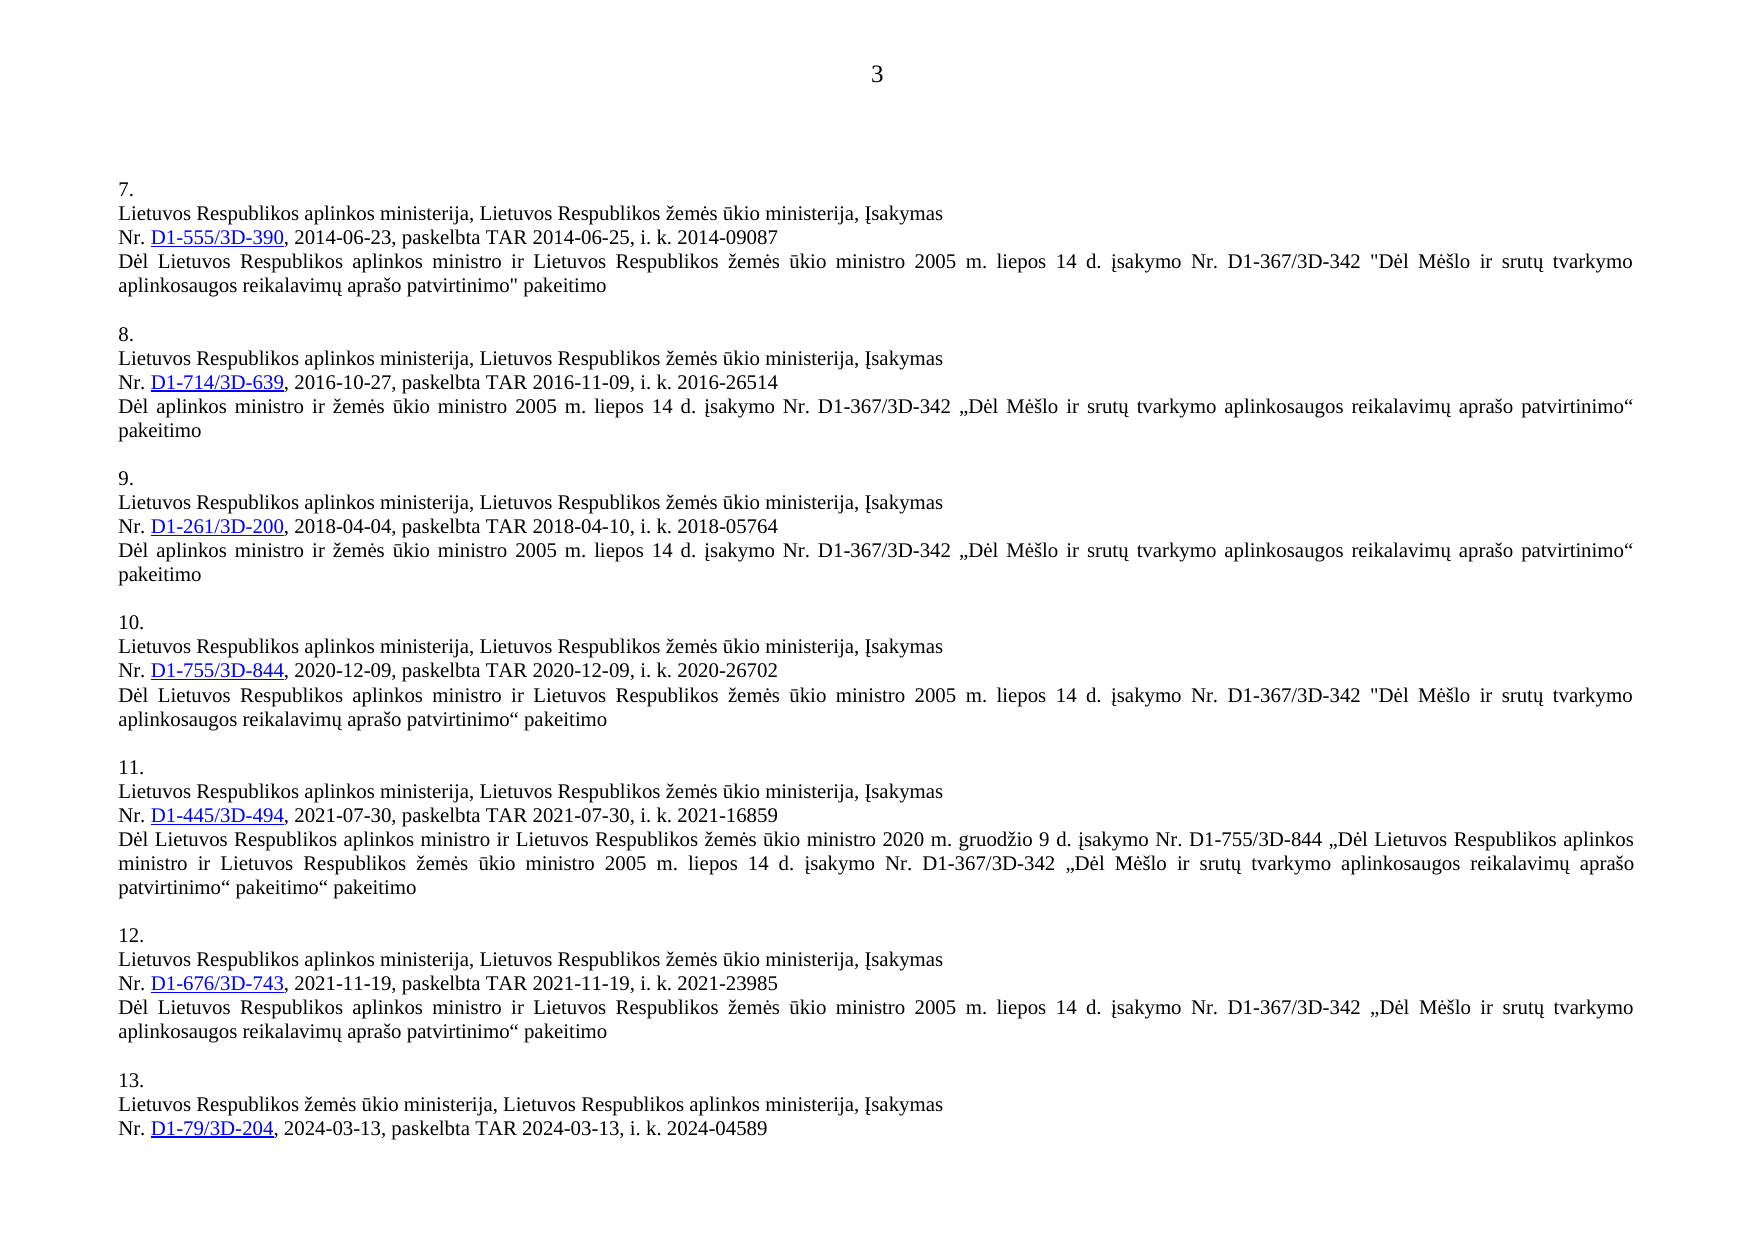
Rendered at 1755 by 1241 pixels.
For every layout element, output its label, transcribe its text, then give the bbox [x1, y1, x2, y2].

text 9. [118, 466, 1636, 490]
text 10. [118, 610, 1636, 634]
text Dėl Lietuvos Respublikos aplinkos ministro ir Lietuvos Respublikos žemės ūkio ministro 2005 m. liepos 14 d. įsakymo Nr. D1-367/3D-342 "Dėl Mėšlo ir srutų tvarkymo aplinkosaugos reikalavimų aprašo patvirtinimo" pakeitimo [118, 249, 1636, 297]
text 12. [118, 923, 1636, 947]
text Lietuvos Respublikos aplinkos ministerija, Lietuvos Respublikos žemės ūkio ministerija, Įsakymas [118, 201, 1636, 225]
text Lietuvos Respublikos žemės ūkio ministerija, Lietuvos Respublikos aplinkos ministerija, Įsakymas [118, 1092, 1636, 1116]
text Lietuvos Respublikos aplinkos ministerija, Lietuvos Respublikos žemės ūkio ministerija, Įsakymas [118, 346, 1636, 370]
text 8. [118, 322, 1636, 346]
text 11. [118, 755, 1636, 779]
text Lietuvos Respublikos aplinkos ministerija, Lietuvos Respublikos žemės ūkio ministerija, Įsakymas [118, 490, 1636, 514]
text Dėl Lietuvos Respublikos aplinkos ministro ir Lietuvos Respublikos žemės ūkio ministro 2020 m. gruodžio 9 d. įsakymo Nr. D1-755/3D-844 „Dėl Lietuvos Respublikos aplinkos ministro ir Lietuvos Respublikos žemės ūkio ministro 2005 m. liepos 14 d. įsakymo Nr. D1-367/3D-342 „Dėl Mėšlo ir srutų tvarkymo aplinkosaugos reikalavimų aprašo patvirtinimo“ pakeitimo“ pakeitimo [118, 827, 1636, 899]
text Dėl Lietuvos Respublikos aplinkos ministro ir Lietuvos Respublikos žemės ūkio ministro 2005 m. liepos 14 d. įsakymo Nr. D1-367/3D-342 "Dėl Mėšlo ir srutų tvarkymo aplinkosaugos reikalavimų aprašo patvirtinimo“ pakeitimo [118, 682, 1636, 731]
text Nr. D1-261/3D-200, 2018-04-04, paskelbta TAR 2018-04-10, i. k. 2018-05764 [118, 514, 1636, 538]
text Dėl Lietuvos Respublikos aplinkos ministro ir Lietuvos Respublikos žemės ūkio ministro 2005 m. liepos 14 d. įsakymo Nr. D1-367/3D-342 „Dėl Mėšlo ir srutų tvarkymo aplinkosaugos reikalavimų aprašo patvirtinimo“ pakeitimo [118, 995, 1636, 1043]
text Lietuvos Respublikos aplinkos ministerija, Lietuvos Respublikos žemės ūkio ministerija, Įsakymas [118, 779, 1636, 803]
text Dėl aplinkos ministro ir žemės ūkio ministro 2005 m. liepos 14 d. įsakymo Nr. D1-367/3D-342 „Dėl Mėšlo ir srutų tvarkymo aplinkosaugos reikalavimų aprašo patvirtinimo“ pakeitimo [118, 538, 1636, 586]
text Dėl aplinkos ministro ir žemės ūkio ministro 2005 m. liepos 14 d. įsakymo Nr. D1-367/3D-342 „Dėl Mėšlo ir srutų tvarkymo aplinkosaugos reikalavimų aprašo patvirtinimo“ pakeitimo [118, 394, 1636, 442]
text Nr. D1-555/3D-390, 2014-06-23, paskelbta TAR 2014-06-25, i. k. 2014-09087 [118, 225, 1636, 249]
text Lietuvos Respublikos aplinkos ministerija, Lietuvos Respublikos žemės ūkio ministerija, Įsakymas [118, 947, 1636, 971]
text Nr. D1-714/3D-639, 2016-10-27, paskelbta TAR 2016-11-09, i. k. 2016-26514 [118, 370, 1636, 394]
text Nr. D1-445/3D-494, 2021-07-30, paskelbta TAR 2021-07-30, i. k. 2021-16859 [118, 803, 1636, 827]
text 7. [118, 177, 1636, 201]
text 13. [118, 1067, 1636, 1092]
text Nr. D1-79/3D-204, 2024-03-13, paskelbta TAR 2024-03-13, i. k. 2024-04589 [118, 1116, 1636, 1140]
text Nr. D1-676/3D-743, 2021-11-19, paskelbta TAR 2021-11-19, i. k. 2021-23985 [118, 971, 1636, 995]
text Nr. D1-755/3D-844, 2020-12-09, paskelbta TAR 2020-12-09, i. k. 2020-26702 [118, 658, 1636, 682]
text Lietuvos Respublikos aplinkos ministerija, Lietuvos Respublikos žemės ūkio ministerija, Įsakymas [118, 634, 1636, 658]
